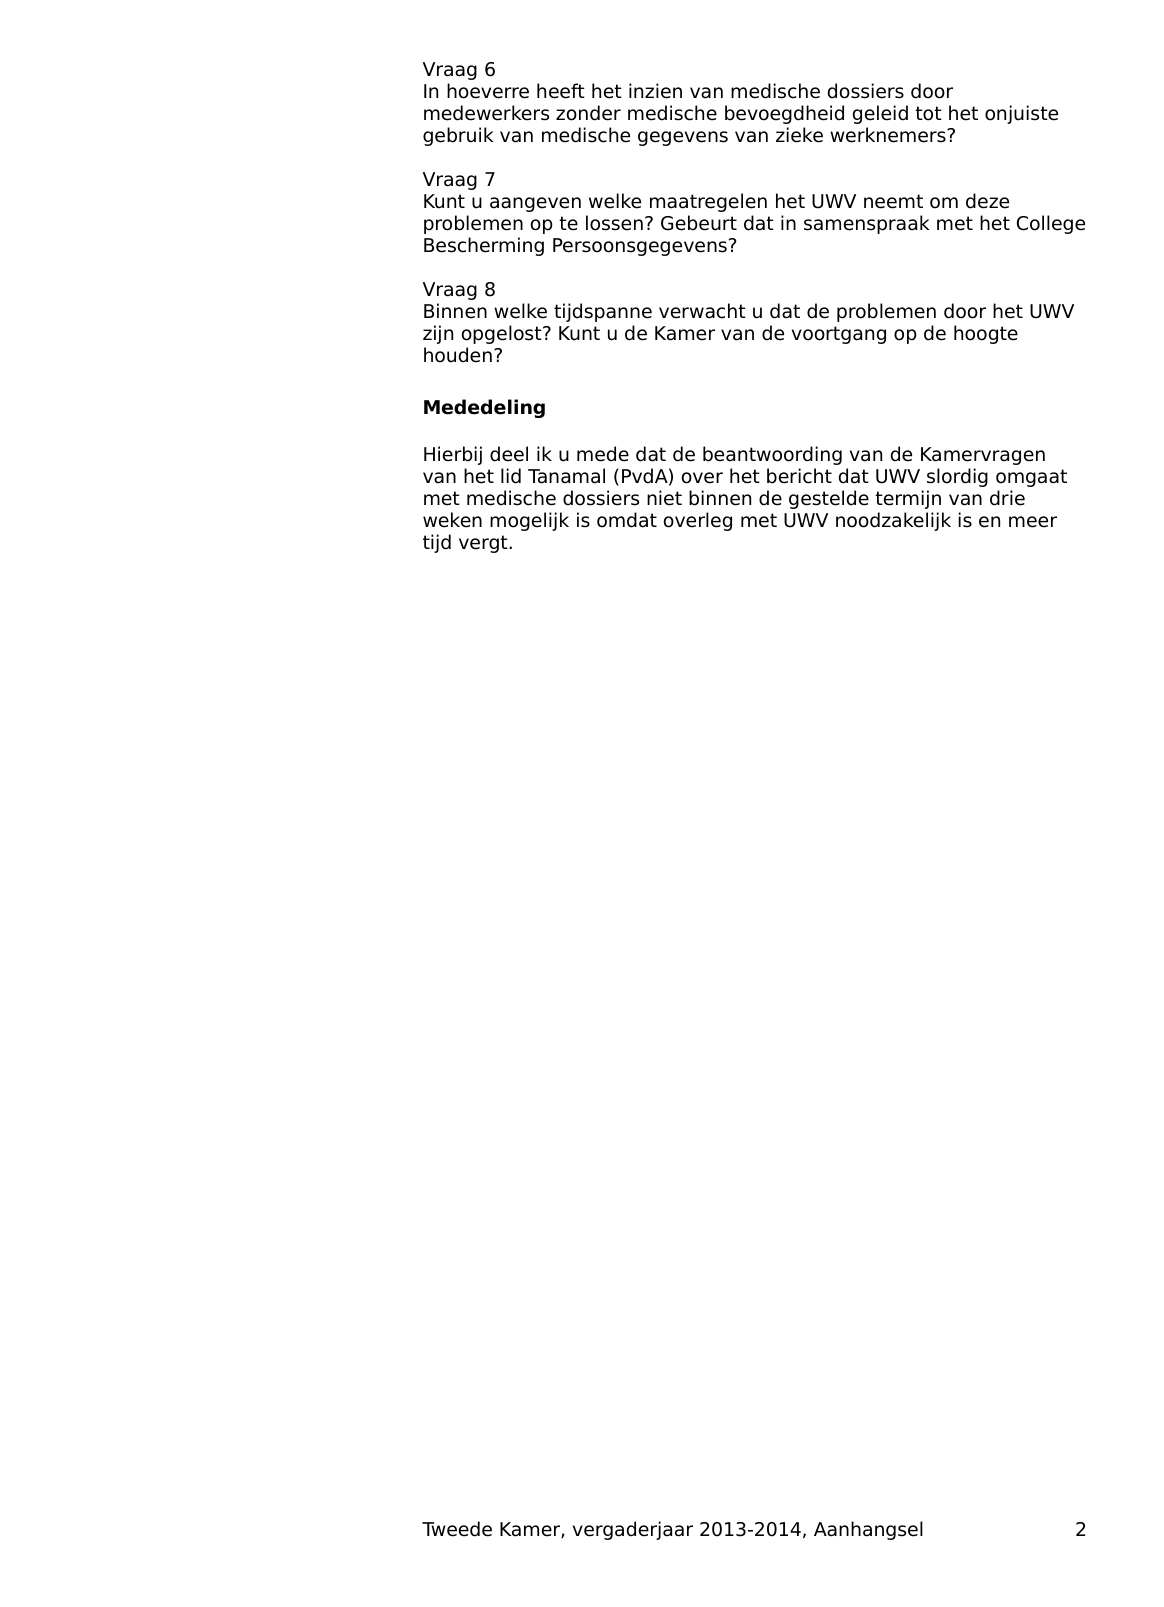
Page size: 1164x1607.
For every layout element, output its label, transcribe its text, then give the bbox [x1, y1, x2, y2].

subtitle Mededeling [422, 397, 1087, 419]
text Vraag 6 [422, 59, 1087, 81]
text In hoeverre heeft het inzien van medische dossiers door medewerkers zonder medische bevoegdheid geleid tot het onjuiste gebruik van medische gegevens van zieke werknemers? [422, 81, 1087, 147]
text Vraag 8 [422, 279, 1087, 301]
text Kunt u aangeven welke maatregelen het UWV neemt om deze problemen op te lossen? Gebeurt dat in samenspraak met het College Bescherming Persoonsgegevens? [422, 191, 1087, 257]
text Vraag 7 [422, 169, 1087, 191]
text Binnen welke tijdspanne verwacht u dat de problemen door het UWV zijn opgelost? Kunt u de Kamer van de voortgang op de hoogte houden? [422, 301, 1087, 367]
text Hierbij deel ik u mede dat de beantwoording van de Kamervragen van het lid Tanamal (PvdA) over het bericht dat UWV slordig omgaat met medische dossiers niet binnen de gestelde termijn van drie weken mogelijk is omdat overleg met UWV noodzakelijk is en meer tijd vergt. [422, 444, 1087, 554]
